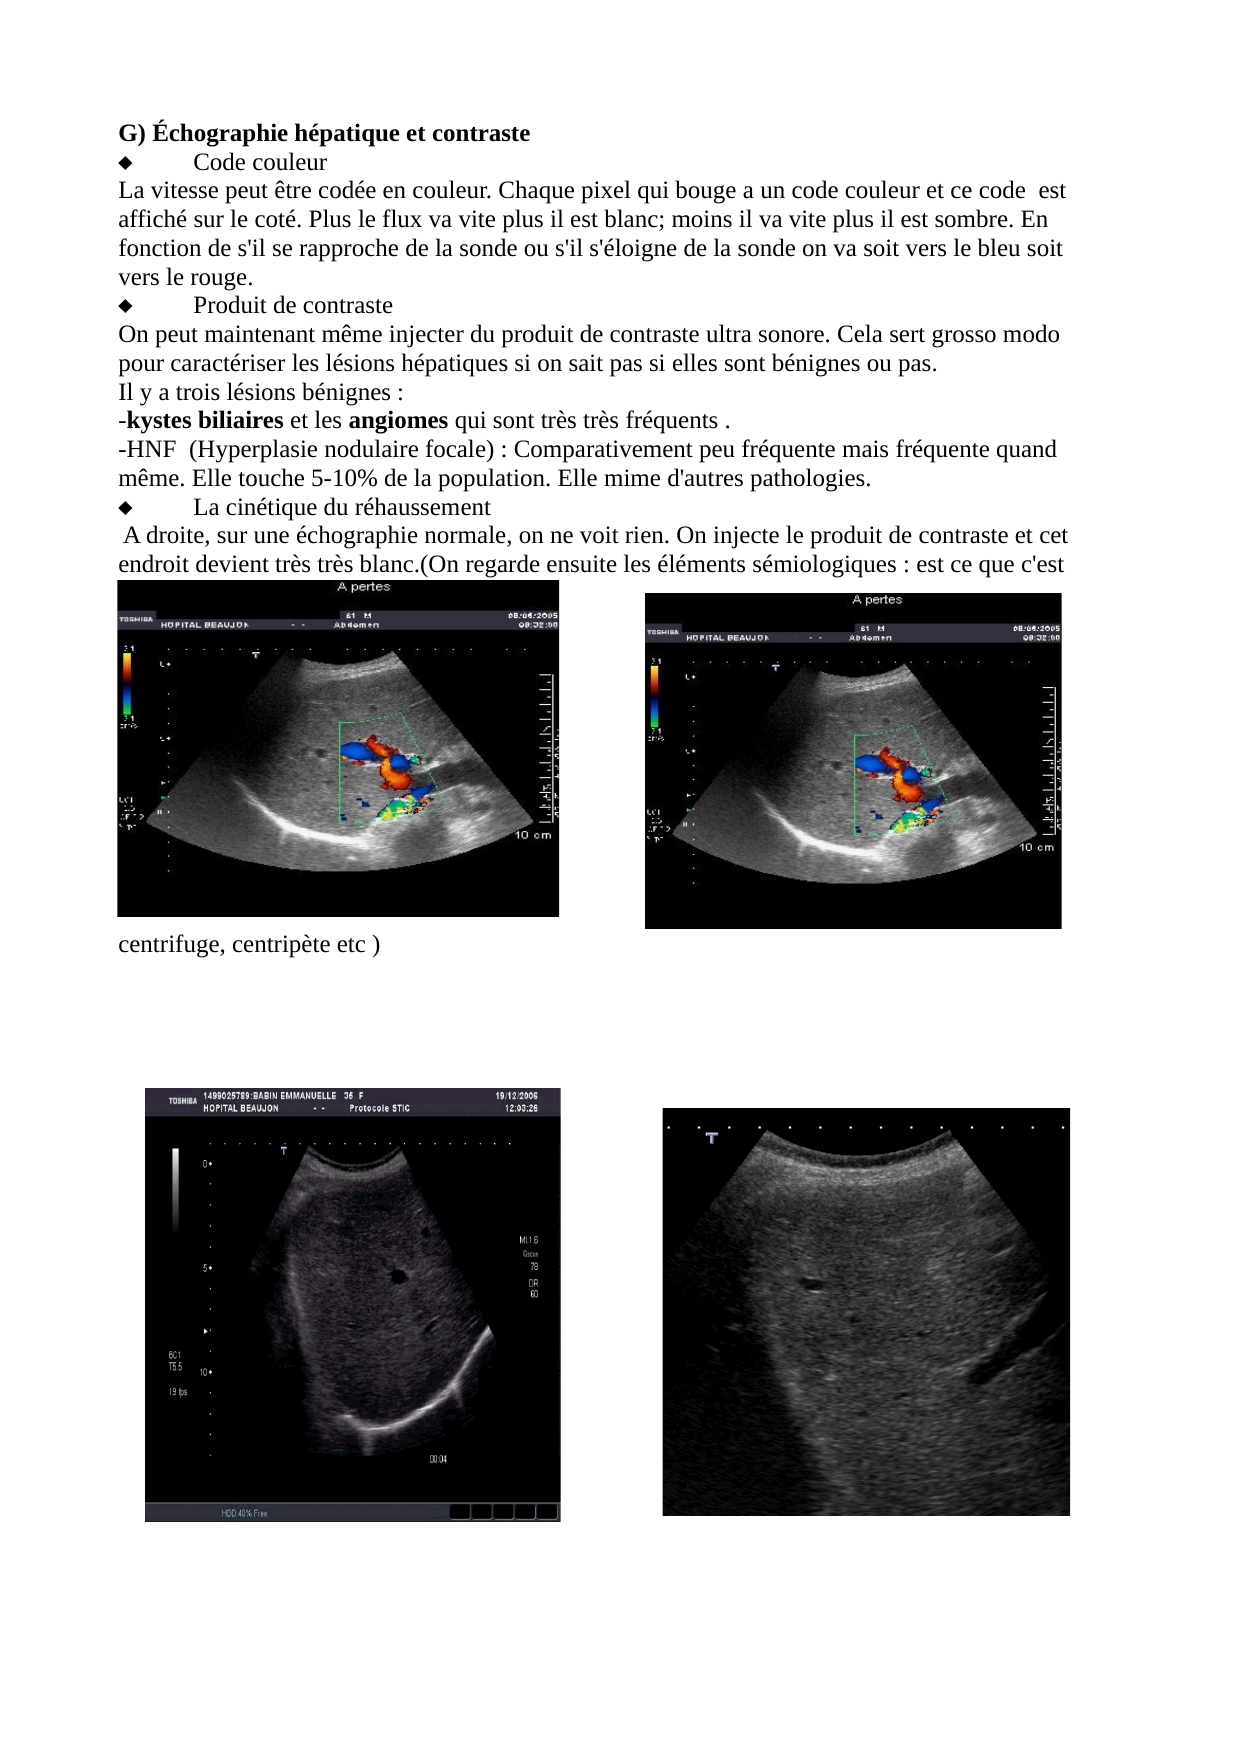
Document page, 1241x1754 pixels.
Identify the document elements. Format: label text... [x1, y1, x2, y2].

list Code couleur [118, 147, 1097, 176]
list A droite, sur une échographie normale, on ne voit rien. On injecte le produit de contraste et cet endroit devient très très blanc.(On regarde ensuite les éléments sémiologiques : est ce que c'est centrifuge, centripète etc ) [118, 521, 1097, 958]
list Produit de contraste [118, 291, 1097, 319]
list La vitesse peut être codée en couleur. Chaque pixel qui bouge a un code couleur et ce code est affiché sur le coté. Plus le flux va vite plus il est blanc; moins il va vite plus il est sombre. En fonction de s'il se rapproche de la sonde ou s'il s'éloigne de la sonde on va soit vers le bleu soit vers le rouge. [118, 176, 1097, 291]
list -kystes biliaires et les angiomes qui sont très très fréquents . [118, 406, 1097, 434]
list -HNF (Hyperplasie nodulaire focale) : Comparativement peu fréquente mais fréquente quand même. Elle touche 5-10% de la population. Elle mime d'autres pathologies. [118, 434, 1097, 492]
list La cinétique du réhaussement [118, 492, 1097, 521]
list G) Échographie hépatique et contraste [118, 118, 1097, 147]
list Il y a trois lésions bénignes : [118, 377, 1097, 406]
list On peut maintenant même injecter du produit de contraste ultra sonore. Cela sert grosso modo pour caractériser les lésions hépatiques si on sait pas si elles sont bénignes ou pas. [118, 319, 1097, 377]
